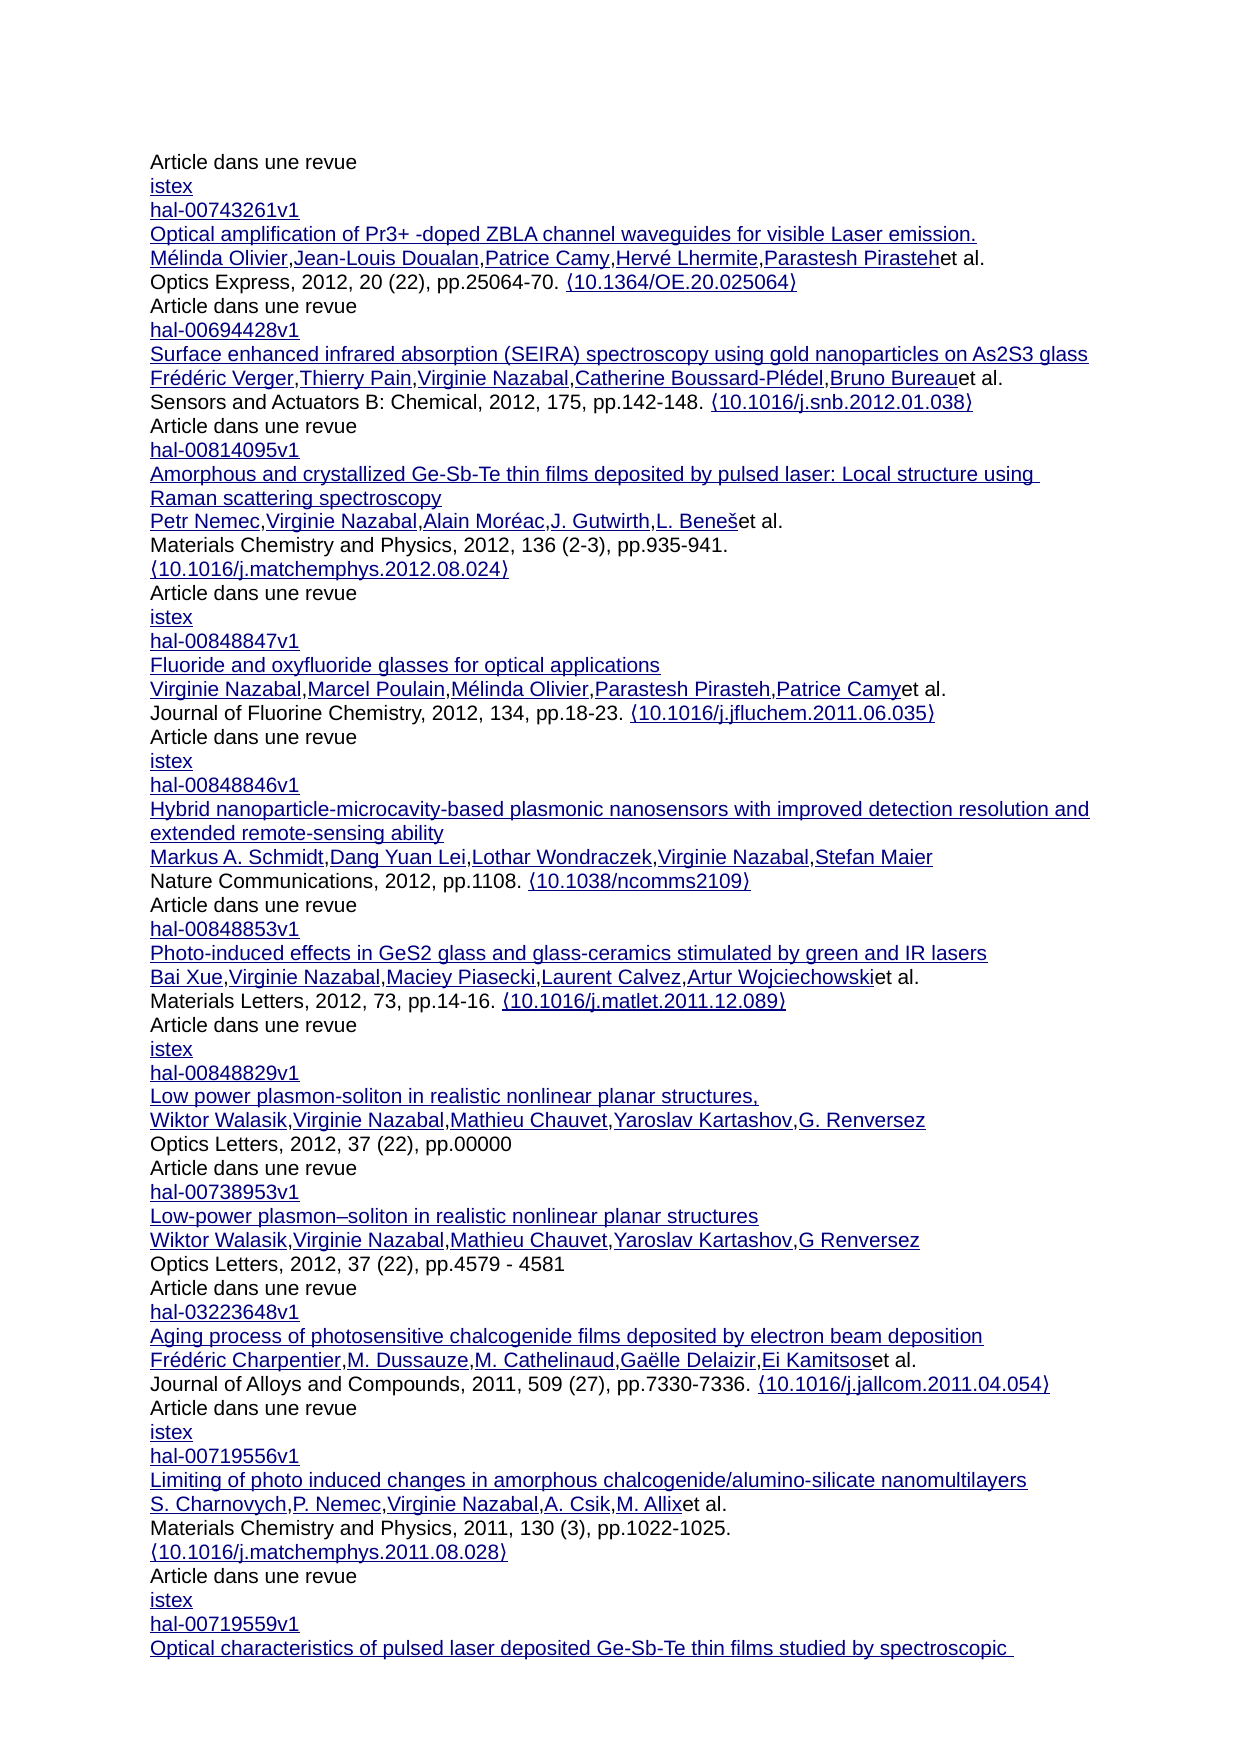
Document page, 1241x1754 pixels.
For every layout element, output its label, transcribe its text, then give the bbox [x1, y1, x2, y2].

table_cell Aging process of photosensitive chalcogenide films deposited by electron beam deposition Frédéric Charpentier,M. Dussauze,M. Cathelinaud,Gaëlle Delaizir,Ei Kamitsoset al. Journal of Alloys and Compounds, 2011, 509 (27), pp.7330-7336. ⟨10.1016/j.jallcom.2011.04.054⟩ Article dans une revue istex hal-00719556v1 [150, 1324, 1090, 1468]
table_cell Fluoride and oxyfluoride glasses for optical applications Virginie Nazabal,Marcel Poulain,Mélinda Olivier,Parastesh Pirasteh,Patrice Camyet al. Journal of Fluorine Chemistry, 2012, 134, pp.18-23. ⟨10.1016/j.jfluchem.2011.06.035⟩ Article dans une revue istex hal-00848846v1 [150, 653, 1090, 797]
table_cell Photo-induced effects in GeS2 glass and glass-ceramics stimulated by green and IR lasers Bai Xue,Virginie Nazabal,Maciey Piasecki,Laurent Calvez,Artur Wojciechowskiet al. Materials Letters, 2012, 73, pp.14-16. ⟨10.1016/j.matlet.2011.12.089⟩ Article dans une revue istex hal-00848829v1 [150, 941, 1090, 1084]
table_cell Limiting of photo induced changes in amorphous chalcogenide/alumino-silicate nanomultilayers S. Charnovych,P. Nemec,Virginie Nazabal,A. Csik,M. Allixet al. Materials Chemistry and Physics, 2011, 130 (3), pp.1022-1025. ⟨10.1016/j.matchemphys.2011.08.028⟩ Article dans une revue istex hal-00719559v1 [150, 1468, 1090, 1635]
table_cell Optical amplification of Pr3+ -doped ZBLA channel waveguides for visible Laser emission. Mélinda Olivier,Jean-Louis Doualan,Patrice Camy,Hervé Lhermite,Parastesh Pirastehet al. Optics Express, 2012, 20 (22), pp.25064-70. ⟨10.1364/OE.20.025064⟩ Article dans une revue hal-00694428v1 [150, 222, 1090, 342]
table_cell Optical characteristics of pulsed laser deposited Ge-Sb-Te thin films studied by spectroscopic [150, 1635, 1090, 1659]
table_cell Article dans une revue istex hal-00743261v1 [150, 150, 1090, 222]
table_cell Low power plasmon-soliton in realistic nonlinear planar structures, Wiktor Walasik,Virginie Nazabal,Mathieu Chauvet,Yaroslav Kartashov,G. Renversez Optics Letters, 2012, 37 (22), pp.00000 Article dans une revue hal-00738953v1 [150, 1084, 1090, 1204]
table_cell Surface enhanced infrared absorption (SEIRA) spectroscopy using gold nanoparticles on As2S3 glass Frédéric Verger,Thierry Pain,Virginie Nazabal,Catherine Boussard-Plédel,Bruno Bureauet al. Sensors and Actuators B: Chemical, 2012, 175, pp.142-148. ⟨10.1016/j.snb.2012.01.038⟩ Article dans une revue hal-00814095v1 [150, 342, 1090, 461]
table_cell Low-power plasmon–soliton in realistic nonlinear planar structures Wiktor Walasik,Virginie Nazabal,Mathieu Chauvet,Yaroslav Kartashov,G Renversez Optics Letters, 2012, 37 (22), pp.4579 - 4581 Article dans une revue hal-03223648v1 [150, 1204, 1090, 1324]
table_cell extended remote-sensing ability Markus A. Schmidt,Dang Yuan Lei,Lothar Wondraczek,Virginie Nazabal,Stefan Maier Nature Communications, 2012, pp.1108. ⟨10.1038/ncomms2109⟩ Article dans une revue hal-00848853v1 [150, 819, 1090, 941]
table_cell Amorphous and crystallized Ge-Sb-Te thin films deposited by pulsed laser: Local structure using Raman scattering spectroscopy Petr Nemec,Virginie Nazabal,Alain Moréac,J. Gutwirth,L. Benešet al. Materials Chemistry and Physics, 2012, 136 (2-3), pp.935-941. ⟨10.1016/j.matchemphys.2012.08.024⟩ Article dans une revue istex hal-00848847v1 [150, 461, 1090, 653]
table_cell Hybrid nanoparticle-microcavity-based plasmonic nanosensors with improved detection resolution and [150, 797, 1090, 818]
